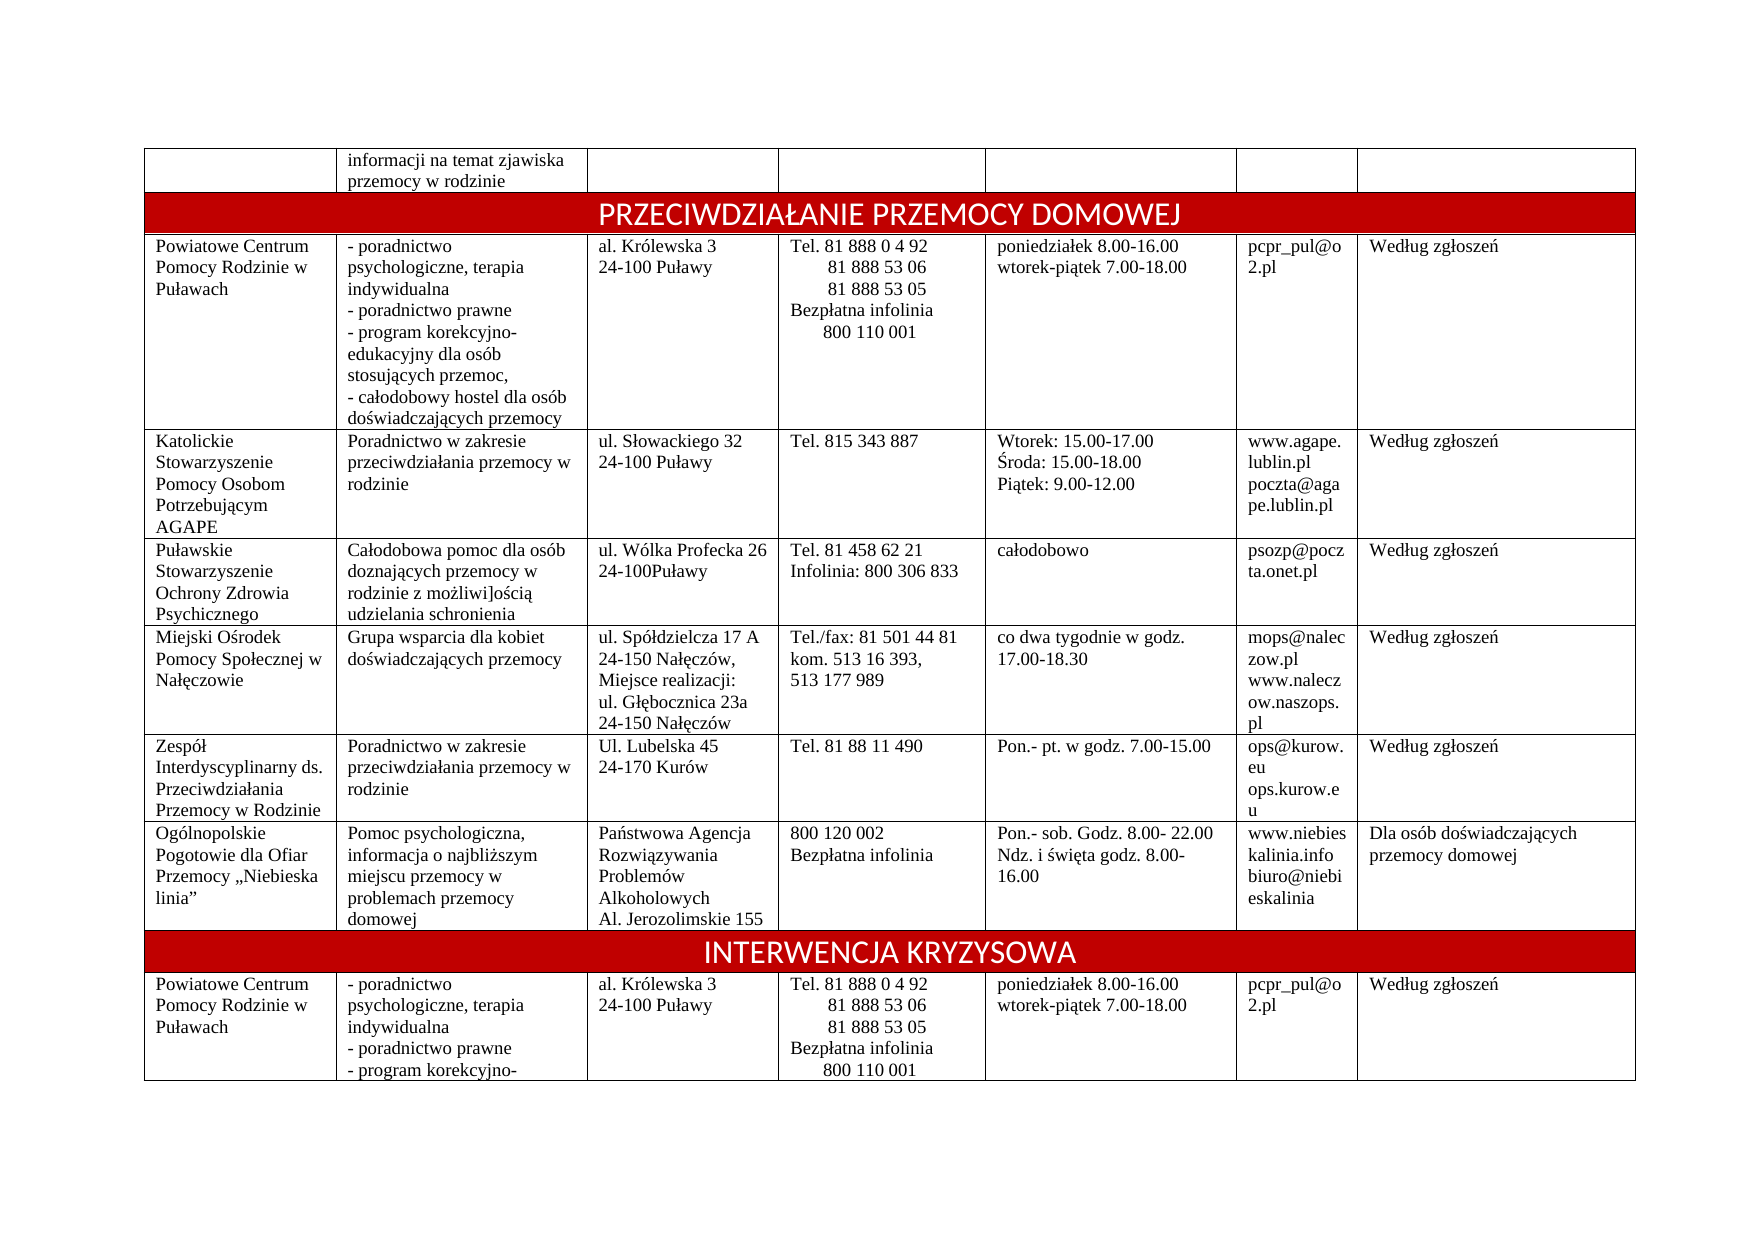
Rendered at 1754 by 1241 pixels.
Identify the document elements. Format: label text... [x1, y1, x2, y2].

table_cell pcpr_pul@o2.pl [1237, 973, 1357, 1080]
table_cell ul. Słowackiego 32 24-100 Puławy [588, 430, 778, 537]
table_cell al. Królewska 3 24-100 Puławy [588, 973, 778, 1080]
table_cell mops@naleczow.pl www.naleczow.naszops.pl [1237, 626, 1357, 734]
table_cell al. Królewska 3 24-100 Puławy [588, 235, 778, 429]
table_cell INTERWENCJA KRYZYSOWA [145, 931, 1635, 972]
table_cell Tel. 81 888 0 4 92 81 888 53 06 81 888 53 05 Bezpłatna infolinia 800 110 001 [779, 973, 985, 1080]
table_cell www.niebieskalinia.info biuro@niebieskalinia [1237, 822, 1357, 930]
table_cell Dla osób doświadczających przemocy domowej [1358, 822, 1635, 930]
table_cell Powiatowe Centrum Pomocy Rodzinie w Puławach [145, 235, 336, 429]
table_cell poniedziałek 8.00-16.00 wtorek-piątek 7.00-18.00 [986, 973, 1236, 1080]
table_cell Tel. 81 88 11 490 [779, 735, 985, 821]
table_cell Według zgłoszeń [1358, 973, 1635, 1080]
table_cell [145, 149, 336, 192]
table_cell Według zgłoszeń [1358, 539, 1635, 625]
table_cell Tel. 81 888 0 4 92 81 888 53 06 81 888 53 05 Bezpłatna infolinia 800 110 001 [779, 235, 985, 429]
table_cell Pon.- sob. Godz. 8.00- 22.00 Ndz. i święta godz. 8.00-16.00 [986, 822, 1236, 930]
table_cell Według zgłoszeń [1358, 626, 1635, 734]
table_cell [779, 149, 985, 192]
table_cell Wtorek: 15.00-17.00 Środa: 15.00-18.00 Piątek: 9.00-12.00 [986, 430, 1236, 537]
table_cell www.agape.lublin.pl poczta@agape.lublin.pl [1237, 430, 1357, 537]
table_cell Powiatowe Centrum Pomocy Rodzinie w Puławach [145, 973, 336, 1080]
table_cell Zespół Interdyscyplinarny ds. Przeciwdziałania Przemocy w Rodzinie [145, 735, 336, 821]
table_cell Poradnictwo w zakresie przeciwdziałania przemocy w rodzinie [337, 735, 587, 821]
table_cell Pomoc psychologiczna, informacja o najbliższym miejscu przemocy w problemach przemocy domowej [337, 822, 587, 930]
table_cell całodobowo [986, 539, 1236, 625]
table_cell Poradnictwo w zakresie przeciwdziałania przemocy w rodzinie [337, 430, 587, 537]
table_cell PRZECIWDZIAŁANIE PRZEMOCY DOMOWEJ [145, 193, 1635, 233]
table_cell Tel. 81 458 62 21 Infolinia: 800 306 833 [779, 539, 985, 625]
table_cell Miejski Ośrodek Pomocy Społecznej w Nałęczowie [145, 626, 336, 734]
table_cell ul. Wólka Profecka 26 24-100Puławy [588, 539, 778, 625]
table_cell co dwa tygodnie w godz. 17.00-18.30 [986, 626, 1236, 734]
table_cell - poradnictwo psychologiczne, terapia indywidualna - poradnictwo prawne - program korekcyjno- [337, 973, 587, 1080]
table_cell Pon.- pt. w godz. 7.00-15.00 [986, 735, 1236, 821]
table_cell Tel./fax: 81 501 44 81 kom. 513 16 393, 513 177 989 [779, 626, 985, 734]
table_cell Według zgłoszeń [1358, 430, 1635, 537]
table_cell Puławskie Stowarzyszenie Ochrony Zdrowia Psychicznego [145, 539, 336, 625]
table_cell poniedziałek 8.00-16.00 wtorek-piątek 7.00-18.00 [986, 235, 1236, 429]
table_cell Ul. Lubelska 45 24-170 Kurów [588, 735, 778, 821]
table_cell Całodobowa pomoc dla osób doznających przemocy w rodzinie z możliwi]ością udzielania schronienia [337, 539, 587, 625]
table_cell Tel. 815 343 887 [779, 430, 985, 537]
table_cell [986, 149, 1236, 192]
table_cell 800 120 002 Bezpłatna infolinia [779, 822, 985, 930]
table_cell - poradnictwo psychologiczne, terapia indywidualna - poradnictwo prawne - program korekcyjno- edukacyjny dla osób stosujących przemoc, - całodobowy hostel dla osób doświadczających przemocy [337, 235, 587, 429]
table_cell [1358, 149, 1635, 192]
table_cell informacji na temat zjawiska przemocy w rodzinie [337, 149, 587, 192]
table_cell pcpr_pul@o2.pl [1237, 235, 1357, 429]
table_cell ops@kurow.eu ops.kurow.eu [1237, 735, 1357, 821]
table_cell Państwowa Agencja Rozwiązywania Problemów Alkoholowych Al. Jerozolimskie 155 [588, 822, 778, 930]
table_cell ul. Spółdzielcza 17 A 24-150 Nałęczów, Miejsce realizacji: ul. Głębocznica 23a 24-150 Nałęczów [588, 626, 778, 734]
table_cell Grupa wsparcia dla kobiet doświadczających przemocy [337, 626, 587, 734]
table_cell Według zgłoszeń [1358, 735, 1635, 821]
table_cell psozp@poczta.onet.pl [1237, 539, 1357, 625]
table_cell Według zgłoszeń [1358, 235, 1635, 429]
table_cell [1237, 149, 1357, 192]
table_cell Ogólnopolskie Pogotowie dla Ofiar Przemocy „Niebieska linia” [145, 822, 336, 930]
table_cell [588, 149, 778, 192]
table_cell Katolickie Stowarzyszenie Pomocy Osobom Potrzebującym AGAPE [145, 430, 336, 537]
